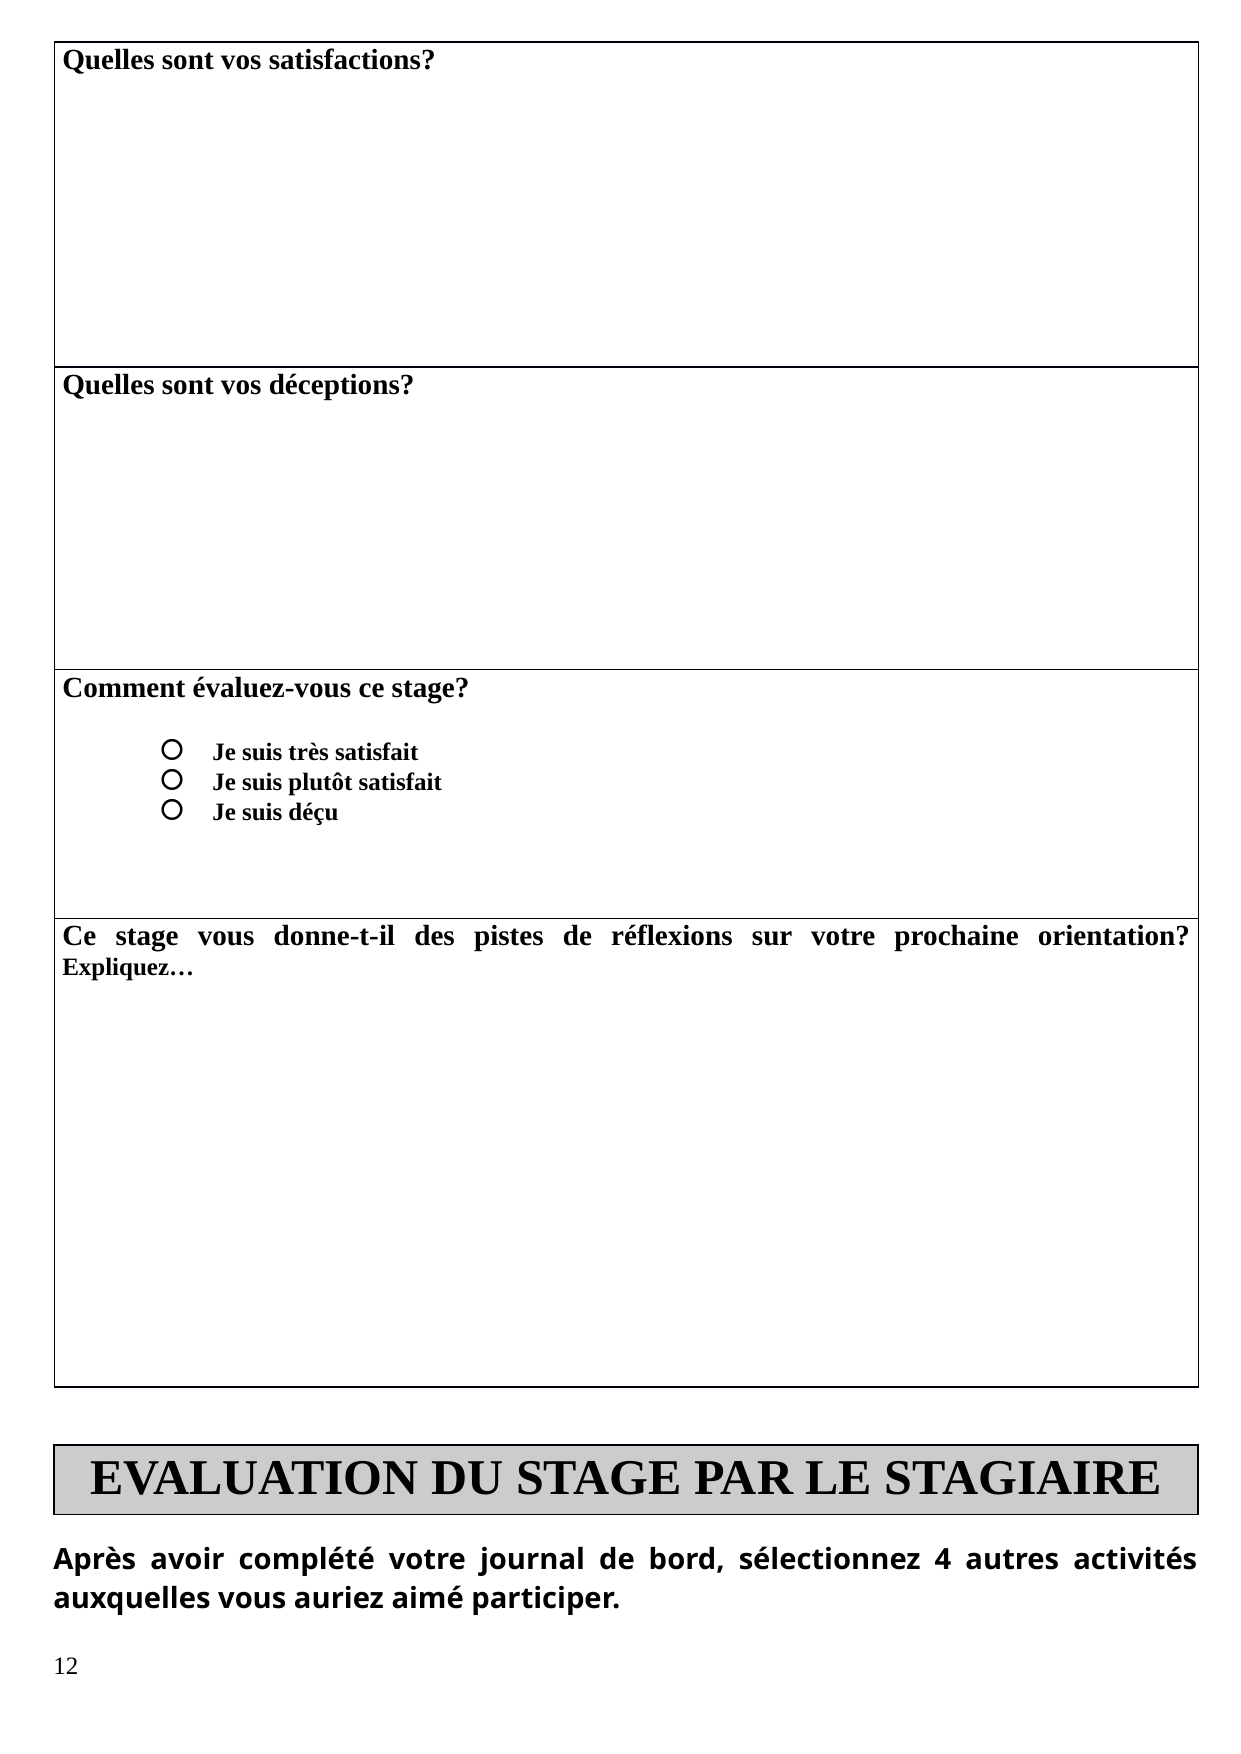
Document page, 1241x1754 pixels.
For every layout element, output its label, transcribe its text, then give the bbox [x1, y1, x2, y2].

table_cell Quelles sont vos déceptions? [55, 368, 1198, 669]
text Après avoir complété votre journal de bord, sélectionnez 4 autres activités auxquelles vous auriez aimé participer. [53, 1538, 1199, 1617]
table_header Quelles sont vos satisfactions? [55, 43, 1198, 366]
table_cell Ce stage vous donne-t-il des pistes de réflexions sur votre prochaine orientation? Expliquez… [55, 919, 1198, 1386]
text EVALUATION DU STAGE PAR LE STAGIAIRE [55, 1446, 1197, 1514]
table_cell Comment évaluez-vous ce stage? Je suis très satisfait Je suis plutôt satisfait Je suis déçu [55, 670, 1198, 917]
